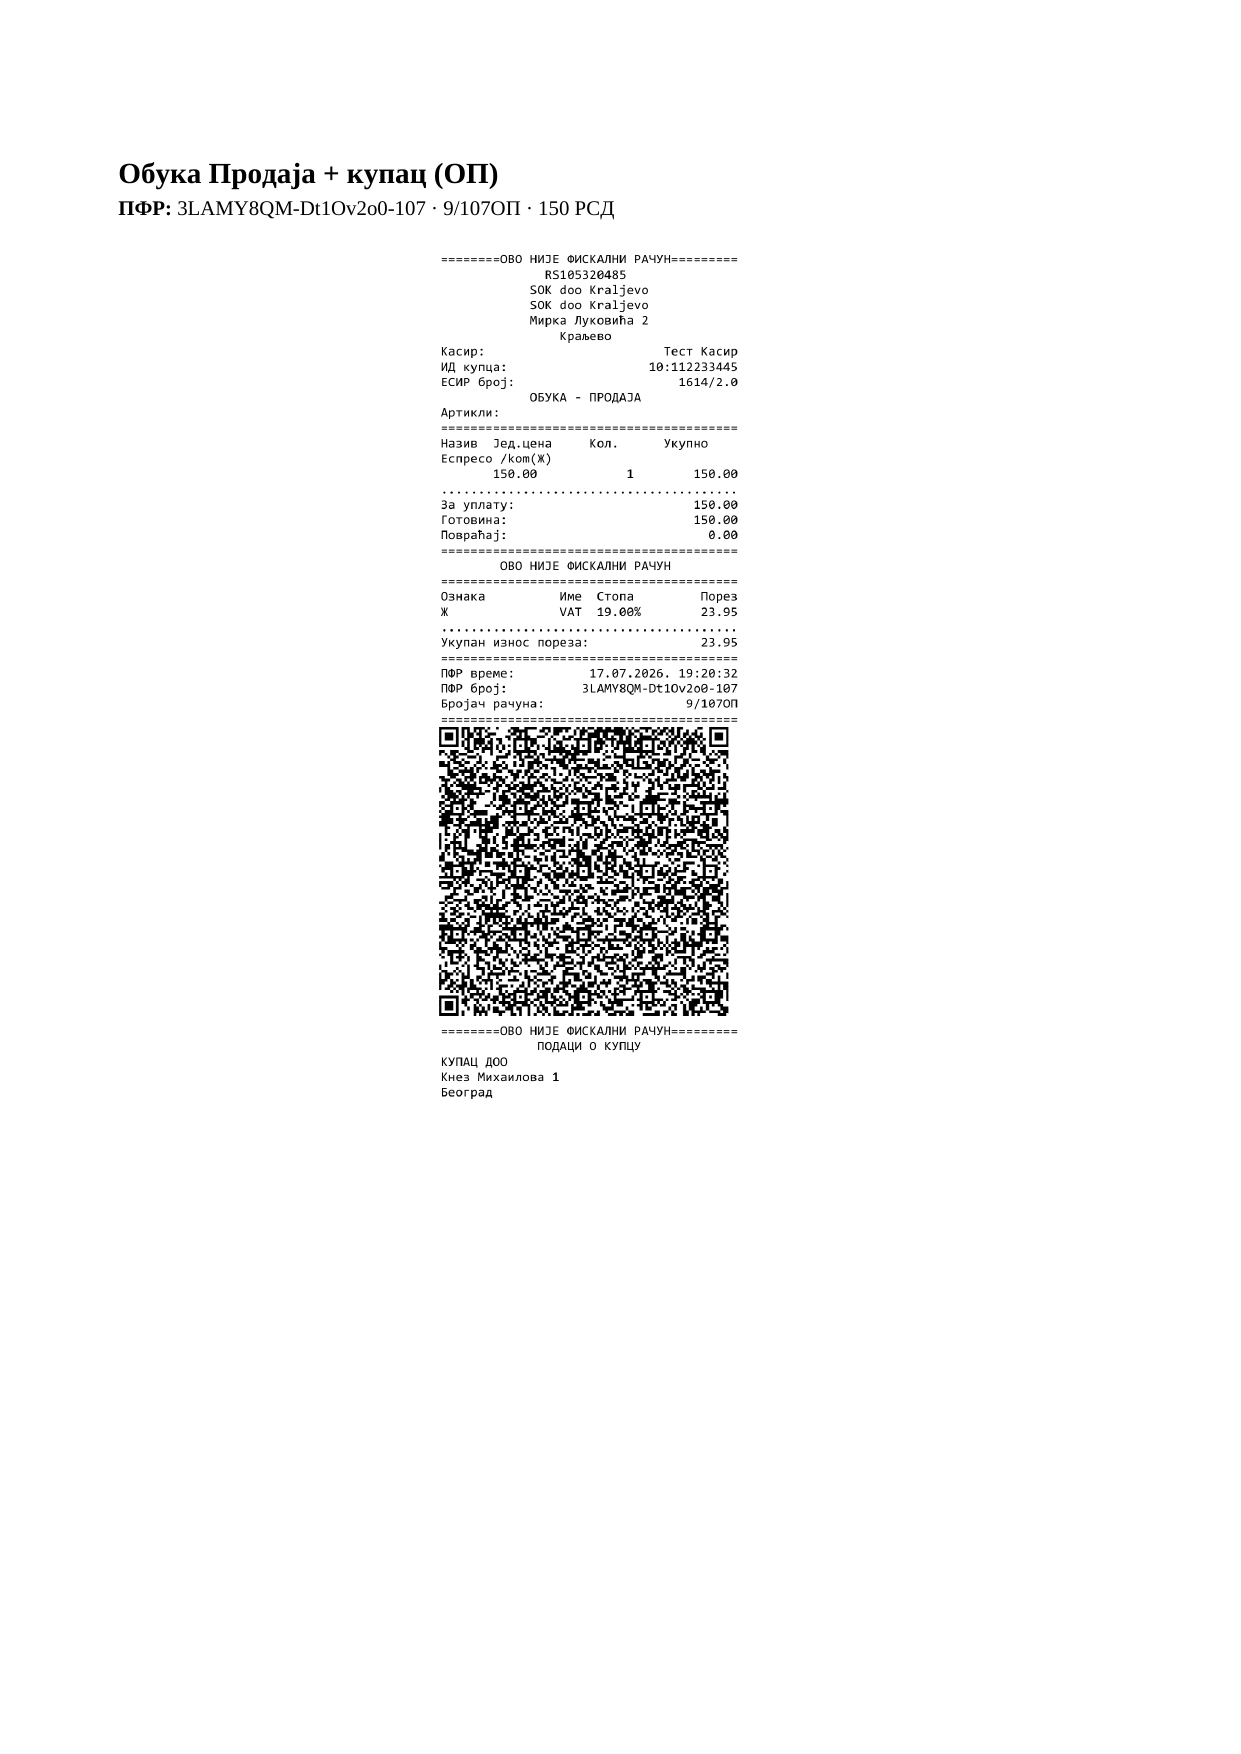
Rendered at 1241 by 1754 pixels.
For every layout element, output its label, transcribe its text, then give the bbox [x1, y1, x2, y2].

picture [430, 243, 810, 1395]
text ПФР: 3LAMY8QM-Dt1Ov2o0-107 · 9/107ОП · 150 РСД [118, 196, 1122, 220]
subtitle Обука Продаја + купац (ОП) [118, 156, 1122, 190]
